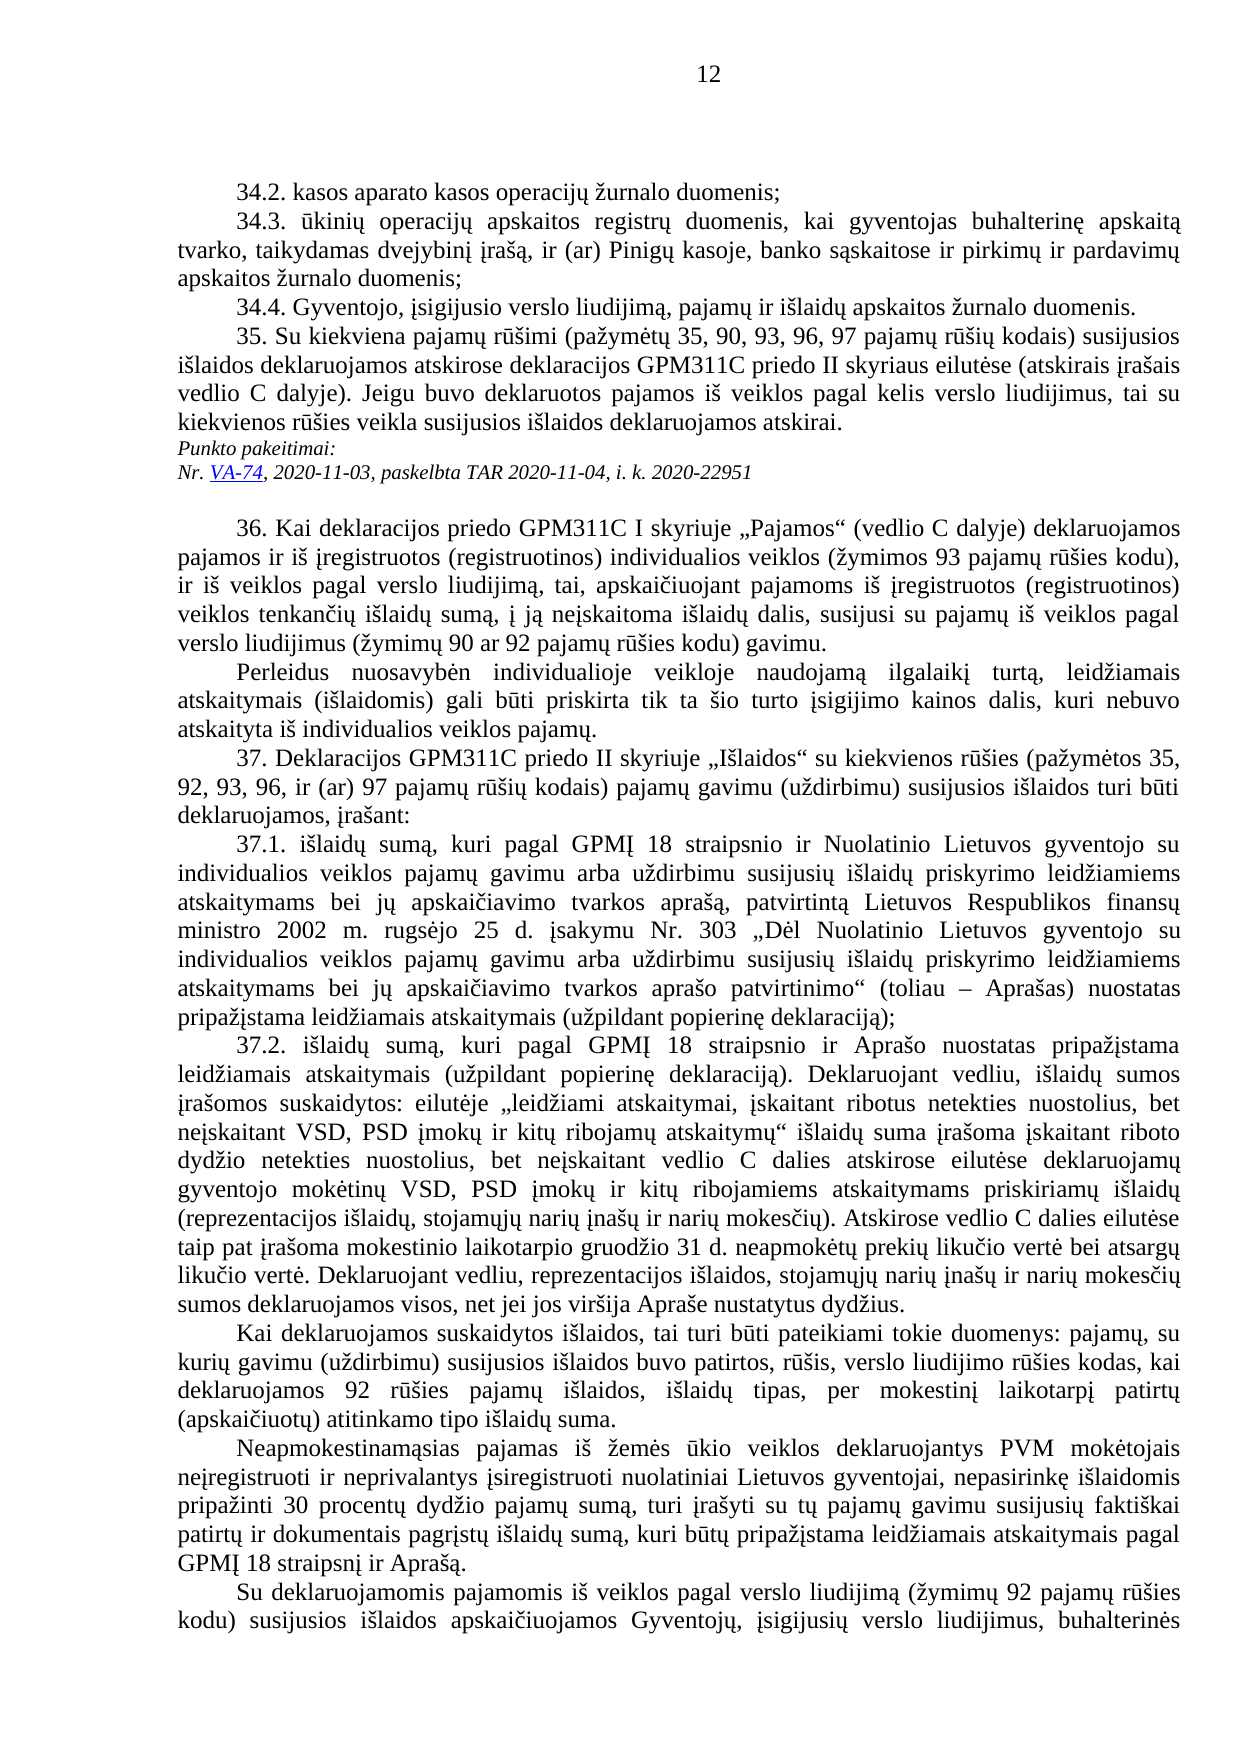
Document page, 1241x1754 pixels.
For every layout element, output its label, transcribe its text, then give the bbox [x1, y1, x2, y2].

text 37. Deklaracijos GPM311C priedo II skyriuje „Išlaidos“ su kiekvienos rūšies (pažymėtos 35, 92, 93, 96, ir (ar) 97 pajamų rūšių kodais) pajamų gavimu (uždirbimu) susijusios išlaidos turi būti deklaruojamos, įrašant: [177, 743, 1181, 829]
text 35. Su kiekviena pajamų rūšimi (pažymėtų 35, 90, 93, 96, 97 pajamų rūšių kodais) susijusios išlaidos deklaruojamos atskirose deklaracijos GPM311C priedo II skyriaus eilutėse (atskirais įrašais vedlio C dalyje). Jeigu buvo deklaruotos pajamos iš veiklos pagal kelis verslo liudijimus, tai su kiekvienos rūšies veikla susijusios išlaidos deklaruojamos atskirai. [177, 321, 1181, 436]
text Kai deklaruojamos suskaidytos išlaidos, tai turi būti pateikiami tokie duomenys: pajamų, su kurių gavimu (uždirbimu) susijusios išlaidos buvo patirtos, rūšis, verslo liudijimo rūšies kodas, kai deklaruojamos 92 rūšies pajamų išlaidos, išlaidų tipas, per mokestinį laikotarpį patirtų (apskaičiuotų) atitinkamo tipo išlaidų suma. [177, 1318, 1181, 1433]
text Su deklaruojamomis pajamomis iš veiklos pagal verslo liudijimą (žymimų 92 pajamų rūšies kodu) susijusios išlaidos apskaičiuojamos Gyventojų, įsigijusių verslo liudijimus, buhalterinės [177, 1577, 1181, 1634]
text 37.1. išlaidų sumą, kuri pagal GPMĮ 18 straipsnio ir Nuolatinio Lietuvos gyventojo su individualios veiklos pajamų gavimu arba uždirbimu susijusių išlaidų priskyrimo leidžiamiems atskaitymams bei jų apskaičiavimo tvarkos aprašą, patvirtintą Lietuvos Respublikos finansų ministro 2002 m. rugsėjo 25 d. įsakymu Nr. 303 „Dėl Nuolatinio Lietuvos gyventojo su individualios veiklos pajamų gavimu arba uždirbimu susijusių išlaidų priskyrimo leidžiamiems atskaitymams bei jų apskaičiavimo tvarkos aprašo patvirtinimo“ (toliau – Aprašas) nuostatas pripažįstama leidžiamais atskaitymais (užpildant popierinę deklaraciją); [177, 829, 1181, 1030]
text 34.4. Gyventojo, įsigijusio verslo liudijimą, pajamų ir išlaidų apskaitos žurnalo duomenis. [177, 292, 1181, 321]
text 34.3. ūkinių operacijų apskaitos registrų duomenis, kai gyventojas buhalterinę apskaitą tvarko, taikydamas dvejybinį įrašą, ir (ar) Pinigų kasoje, banko sąskaitose ir pirkimų ir pardavimų apskaitos žurnalo duomenis; [177, 206, 1181, 292]
text Nr. VA-74, 2020-11-03, paskelbta TAR 2020-11-04, i. k. 2020-22951 [177, 460, 1181, 484]
text 37.2. išlaidų sumą, kuri pagal GPMĮ 18 straipsnio ir Aprašo nuostatas pripažįstama leidžiamais atskaitymais (užpildant popierinę deklaraciją). Deklaruojant vedliu, išlaidų sumos įrašomos suskaidytos: eilutėje „leidžiami atskaitymai, įskaitant ribotus netekties nuostolius, bet neįskaitant VSD, PSD įmokų ir kitų ribojamų atskaitymų“ išlaidų suma įrašoma įskaitant riboto dydžio netekties nuostolius, bet neįskaitant vedlio C dalies atskirose eilutėse deklaruojamų gyventojo mokėtinų VSD, PSD įmokų ir kitų ribojamiems atskaitymams priskiriamų išlaidų (reprezentacijos išlaidų, stojamųjų narių įnašų ir narių mokesčių). Atskirose vedlio C dalies eilutėse taip pat įrašoma mokestinio laikotarpio gruodžio 31 d. neapmokėtų prekių likučio vertė bei atsargų likučio vertė. Deklaruojant vedliu, reprezentacijos išlaidos, stojamųjų narių įnašų ir narių mokesčių sumos deklaruojamos visos, net jei jos viršija Apraše nustatytus dydžius. [177, 1030, 1181, 1318]
text Perleidus nuosavybėn individualioje veikloje naudojamą ilgalaikį turtą, leidžiamais atskaitymais (išlaidomis) gali būti priskirta tik ta šio turto įsigijimo kainos dalis, kuri nebuvo atskaityta iš individualios veiklos pajamų. [177, 657, 1181, 743]
text 36. Kai deklaracijos priedo GPM311C I skyriuje „Pajamos“ (vedlio C dalyje) deklaruojamos pajamos ir iš įregistruotos (registruotinos) individualios veiklos (žymimos 93 pajamų rūšies kodu), ir iš veiklos pagal verslo liudijimą, tai, apskaičiuojant pajamoms iš įregistruotos (registruotinos) veiklos tenkančių išlaidų sumą, į ją neįskaitoma išlaidų dalis, susijusi su pajamų iš veiklos pagal verslo liudijimus (žymimų 90 ar 92 pajamų rūšies kodu) gavimu. [177, 513, 1181, 657]
text Neapmokestinamąsias pajamas iš žemės ūkio veiklos deklaruojantys PVM mokėtojais neįregistruoti ir neprivalantys įsiregistruoti nuolatiniai Lietuvos gyventojai, nepasirinkę išlaidomis pripažinti 30 procentų dydžio pajamų sumą, turi įrašyti su tų pajamų gavimu susijusių faktiškai patirtų ir dokumentais pagrįstų išlaidų sumą, kuri būtų pripažįstama leidžiamais atskaitymais pagal GPMĮ 18 straipsnį ir Aprašą. [177, 1433, 1181, 1577]
text Punkto pakeitimai: [177, 436, 1181, 460]
text 34.2. kasos aparato kasos operacijų žurnalo duomenis; [177, 177, 1181, 206]
